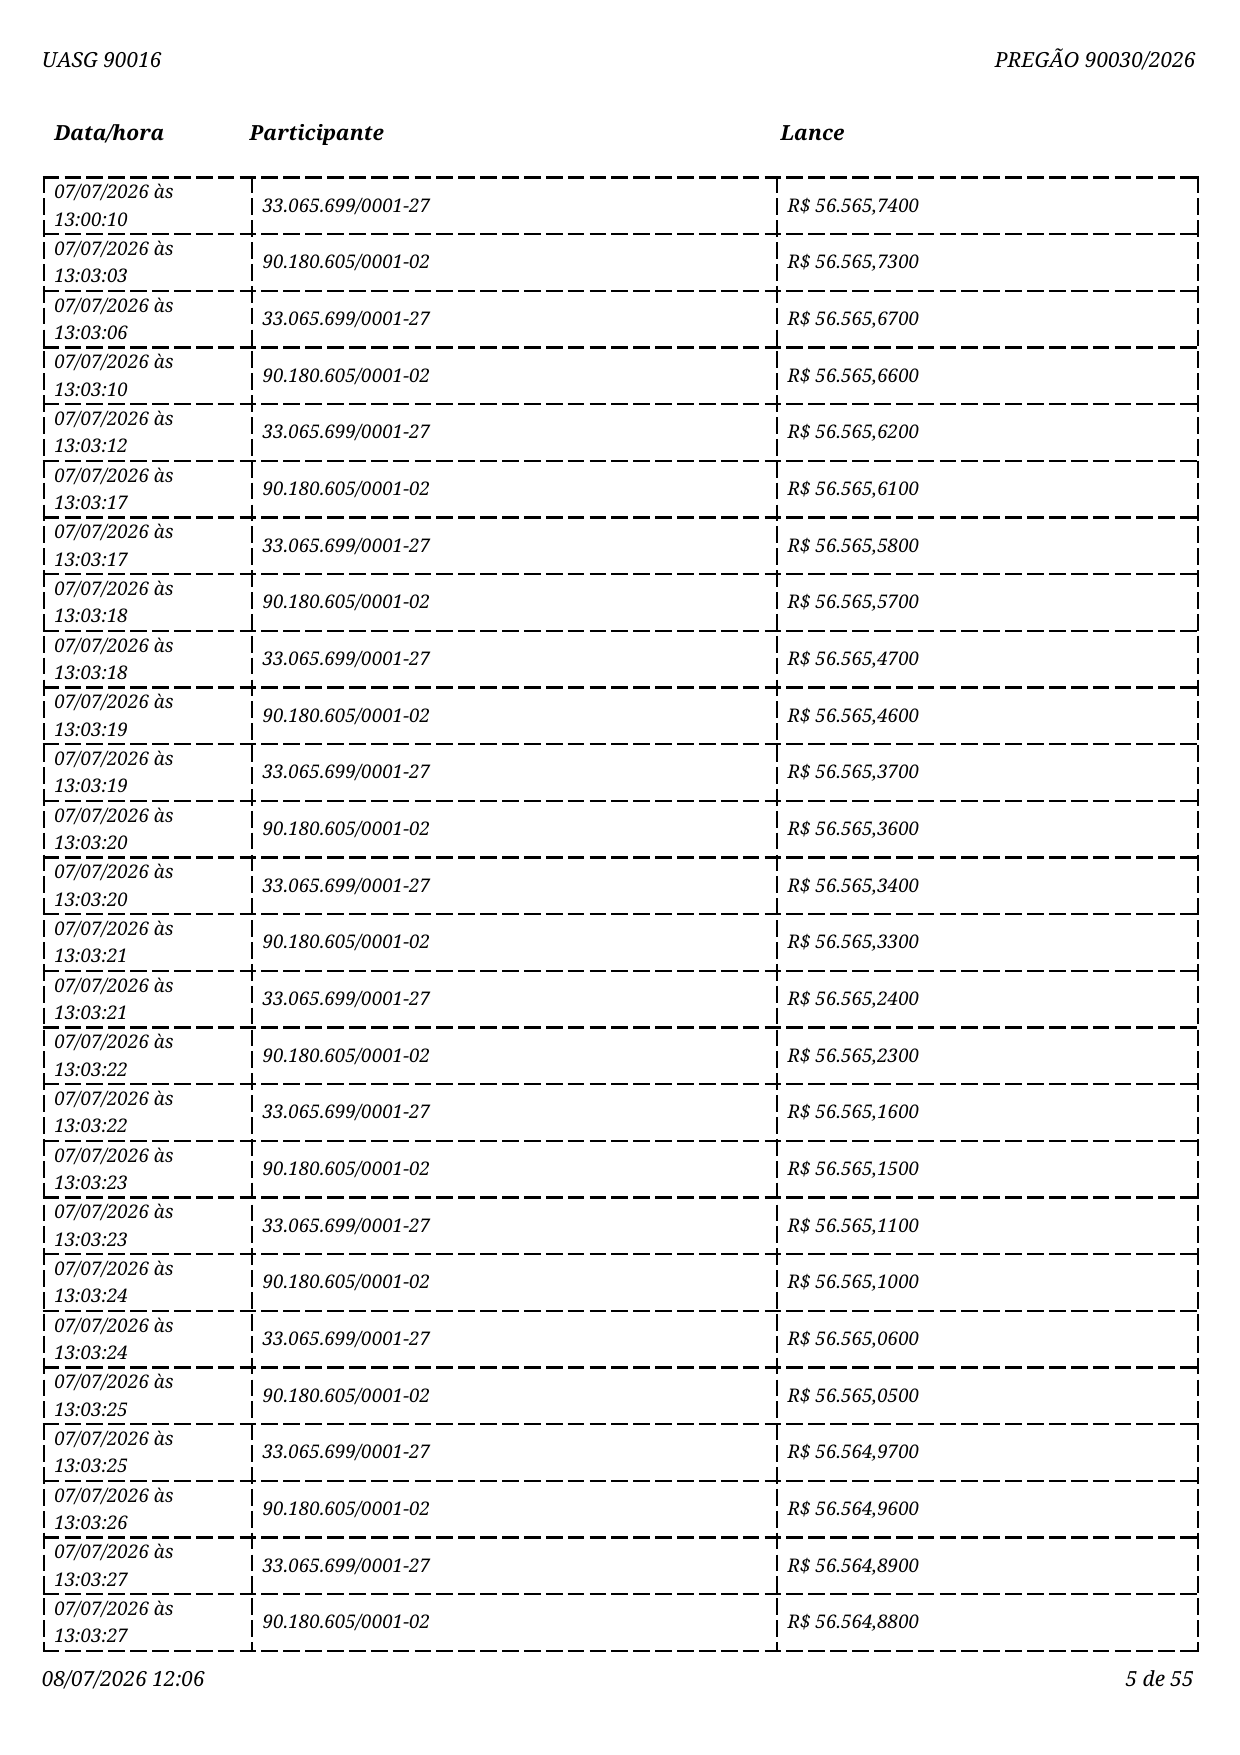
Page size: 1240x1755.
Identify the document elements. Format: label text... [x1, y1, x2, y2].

table_cell R$ 56.565,1500 [777, 1140, 1198, 1196]
table_cell R$ 56.565,5800 [777, 516, 1198, 573]
table_cell 07/07/2026 às 13:03:22 [44, 1026, 252, 1083]
table_cell R$ 56.564,8800 [777, 1593, 1198, 1650]
table_cell R$ 56.564,8900 [777, 1536, 1198, 1593]
table_cell 07/07/2026 às 13:03:23 [44, 1140, 252, 1196]
table_cell 90.180.605/0001-02 [252, 1253, 777, 1310]
table_cell R$ 56.565,2400 [777, 970, 1198, 1026]
table_header 33.065.699/0001-27 [252, 176, 777, 233]
table_cell 33.065.699/0001-27 [252, 1536, 777, 1593]
table_cell 07/07/2026 às 13:03:17 [44, 460, 252, 516]
table_cell 07/07/2026 às 13:03:21 [44, 970, 252, 1026]
table_cell 33.065.699/0001-27 [252, 1083, 777, 1140]
table_cell R$ 56.565,3300 [777, 913, 1198, 970]
table_cell R$ 56.565,3400 [777, 856, 1198, 913]
table_cell 90.180.605/0001-02 [252, 1480, 777, 1536]
table_cell R$ 56.565,6100 [777, 460, 1198, 516]
table_cell 07/07/2026 às 13:03:19 [44, 743, 252, 800]
table_cell 07/07/2026 às 13:03:12 [44, 403, 252, 460]
table_cell 33.065.699/0001-27 [252, 516, 777, 573]
table_cell 07/07/2026 às 13:03:27 [44, 1593, 252, 1650]
table_cell 33.065.699/0001-27 [252, 630, 777, 686]
table_cell 90.180.605/0001-02 [252, 686, 777, 743]
table_cell 90.180.605/0001-02 [252, 573, 777, 630]
table_cell 07/07/2026 às 13:03:24 [44, 1253, 252, 1310]
table_cell R$ 56.565,1100 [777, 1196, 1198, 1253]
table_cell 07/07/2026 às 13:03:18 [44, 573, 252, 630]
table_cell 33.065.699/0001-27 [252, 1423, 777, 1480]
table_cell R$ 56.565,6200 [777, 403, 1198, 460]
table_cell R$ 56.564,9700 [777, 1423, 1198, 1480]
table_cell 90.180.605/0001-02 [252, 1366, 777, 1423]
table_cell 33.065.699/0001-27 [252, 743, 777, 800]
table_cell 90.180.605/0001-02 [252, 233, 777, 290]
table_cell R$ 56.565,3700 [777, 743, 1198, 800]
table_cell R$ 56.565,1000 [777, 1253, 1198, 1310]
table_cell 07/07/2026 às 13:03:25 [44, 1423, 252, 1480]
table_cell 07/07/2026 às 13:03:18 [44, 630, 252, 686]
table_cell 90.180.605/0001-02 [252, 460, 777, 516]
table_cell R$ 56.565,6700 [777, 290, 1198, 346]
table_cell R$ 56.565,0500 [777, 1366, 1198, 1423]
table_cell 07/07/2026 às 13:03:25 [44, 1366, 252, 1423]
table_cell 90.180.605/0001-02 [252, 1140, 777, 1196]
table_cell 07/07/2026 às 13:03:23 [44, 1196, 252, 1253]
table_cell R$ 56.565,4700 [777, 630, 1198, 686]
table_cell R$ 56.565,2300 [777, 1026, 1198, 1083]
table_cell R$ 56.565,0600 [777, 1310, 1198, 1366]
table_cell 07/07/2026 às 13:03:20 [44, 800, 252, 856]
table_cell 90.180.605/0001-02 [252, 800, 777, 856]
table_cell 07/07/2026 às 13:03:21 [44, 913, 252, 970]
table_cell 33.065.699/0001-27 [252, 856, 777, 913]
table_cell 33.065.699/0001-27 [252, 1196, 777, 1253]
table_cell 07/07/2026 às 13:03:26 [44, 1480, 252, 1536]
table_cell 33.065.699/0001-27 [252, 970, 777, 1026]
table_cell 07/07/2026 às 13:03:10 [44, 346, 252, 403]
table_cell 07/07/2026 às 13:03:22 [44, 1083, 252, 1140]
table_cell R$ 56.564,9600 [777, 1480, 1198, 1536]
table_cell R$ 56.565,7300 [777, 233, 1198, 290]
table_cell R$ 56.565,4600 [777, 686, 1198, 743]
table_header R$ 56.565,7400 [777, 176, 1198, 233]
table_cell 33.065.699/0001-27 [252, 403, 777, 460]
table_cell 07/07/2026 às 13:03:27 [44, 1536, 252, 1593]
table_cell R$ 56.565,6600 [777, 346, 1198, 403]
table_cell 90.180.605/0001-02 [252, 913, 777, 970]
table_cell 33.065.699/0001-27 [252, 1310, 777, 1366]
table_cell R$ 56.565,1600 [777, 1083, 1198, 1140]
table_cell 07/07/2026 às 13:03:03 [44, 233, 252, 290]
table_cell 07/07/2026 às 13:03:06 [44, 290, 252, 346]
table_cell 07/07/2026 às 13:03:19 [44, 686, 252, 743]
table_header 07/07/2026 às 13:00:10 [44, 176, 252, 233]
table_cell 90.180.605/0001-02 [252, 1593, 777, 1650]
table_cell 07/07/2026 às 13:03:20 [44, 856, 252, 913]
table_cell 90.180.605/0001-02 [252, 1026, 777, 1083]
table_cell 33.065.699/0001-27 [252, 290, 777, 346]
table_cell R$ 56.565,5700 [777, 573, 1198, 630]
table_cell 07/07/2026 às 13:03:17 [44, 516, 252, 573]
table_cell 07/07/2026 às 13:03:24 [44, 1310, 252, 1366]
table_cell 90.180.605/0001-02 [252, 346, 777, 403]
table_cell R$ 56.565,3600 [777, 800, 1198, 856]
